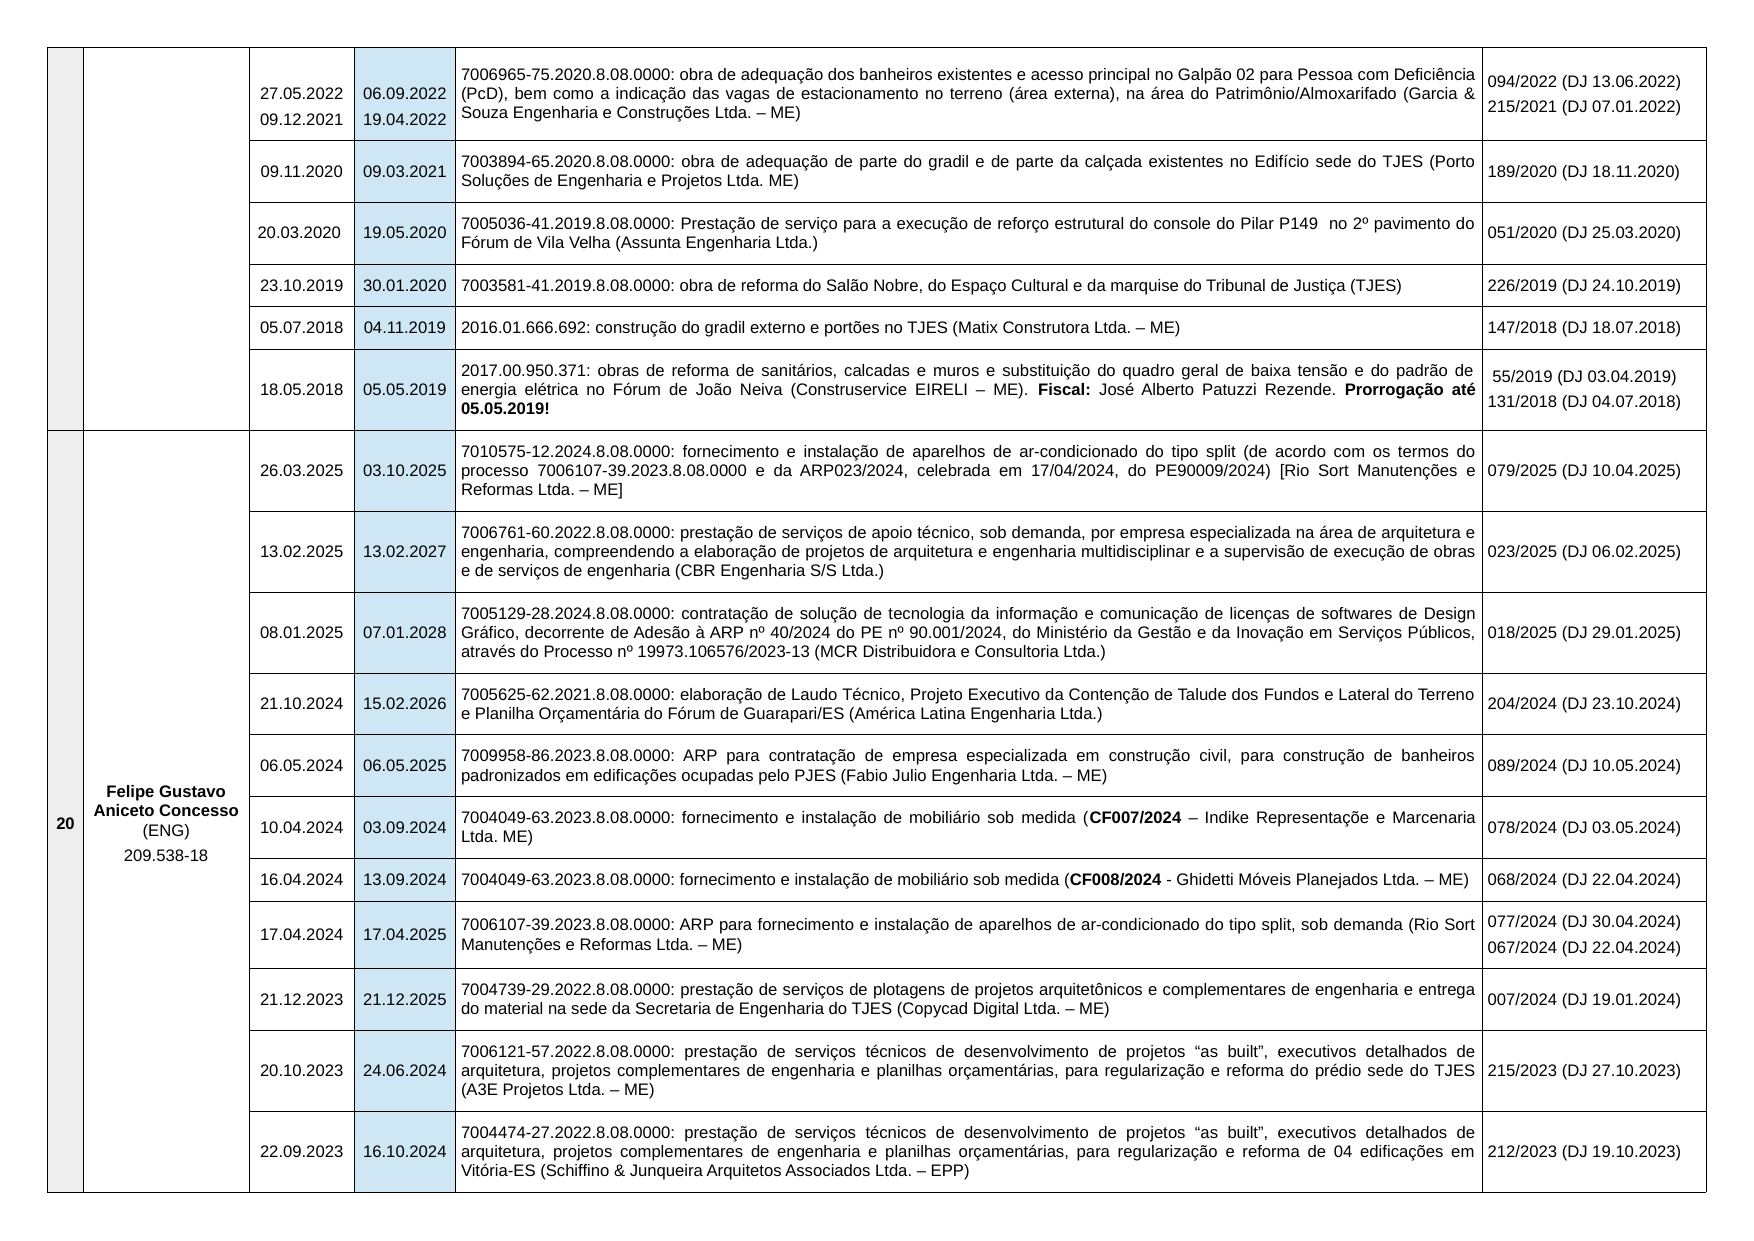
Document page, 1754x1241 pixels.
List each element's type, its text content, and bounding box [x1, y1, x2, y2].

table_cell Felipe Gustavo Aniceto Concesso (ENG) 209.538-18 [84, 431, 249, 1192]
table_cell 04.11.2019 [355, 307, 455, 349]
table_cell 2017.00.950.371: obras de reforma de sanitários, calcadas e muros e substituição do quadro geral de baixa tensão e do padrão de energia elétrica no Fórum de João Neiva (Construservice EIRELI – ME). Fiscal: José Alberto Patuzzi Rezende. Prorrogação até 05.05.2019! [456, 350, 1482, 430]
table_cell 023/2025 (DJ 06.02.2025) [1483, 512, 1706, 592]
table_cell 089/2024 (DJ 10.05.2024) [1483, 735, 1706, 796]
table_cell 20.03.2020 [250, 203, 354, 264]
table_cell 007/2024 (DJ 19.01.2024) [1483, 969, 1706, 1030]
table_cell 13.02.2025 [250, 512, 354, 592]
table_cell 21.12.2023 [250, 969, 354, 1030]
table_cell 7010575-12.2024.8.08.0000: fornecimento e instalação de aparelhos de ar-condicionado do tipo split (de acordo com os termos do processo 7006107-39.2023.8.08.0000 e da ARP023/2024, celebrada em 17/04/2024, do PE90009/2024) [Rio Sort Manutenções e Reformas Ltda. – ME] [456, 431, 1482, 511]
table_cell 7003581-41.2019.8.08.0000: obra de reforma do Salão Nobre, do Espaço Cultural e da marquise do Tribunal de Justiça (TJES) [456, 265, 1482, 306]
table_cell 07.01.2028 [355, 593, 455, 673]
table_cell 03.09.2024 [355, 797, 455, 858]
table_cell 24.06.2024 [355, 1031, 455, 1111]
table_cell 7006965-75.2020.8.08.0000: obra de adequação dos banheiros existentes e acesso principal no Galpão 02 para Pessoa com Deficiência (PcD), bem como a indicação das vagas de estacionamento no terreno (área externa), na área do Patrimônio/Almoxarifado (Garcia & Souza Engenharia e Construções Ltda. – ME) [456, 48, 1482, 140]
table_cell 215/2023 (DJ 27.10.2023) [1483, 1031, 1706, 1111]
table_cell 19.05.2020 [355, 203, 455, 264]
table_cell 7004739-29.2022.8.08.0000: prestação de serviços de plotagens de projetos arquitetônicos e complementares de engenharia e entrega do material na sede da Secretaria de Engenharia do TJES (Copycad Digital Ltda. – ME) [456, 969, 1482, 1030]
table_cell 7004049-63.2023.8.08.0000: fornecimento e instalação de mobiliário sob medida (CF008/2024 - Ghidetti Móveis Planejados Ltda. – ME) [456, 859, 1482, 901]
table_cell 13.09.2024 [355, 859, 455, 901]
table_cell 226/2019 (DJ 24.10.2019) [1483, 265, 1706, 306]
table_cell 26.03.2025 [250, 431, 354, 511]
table_cell 22.09.2023 [250, 1112, 354, 1192]
table_cell 7004049-63.2023.8.08.0000: fornecimento e instalação de mobiliário sob medida (CF007/2024 – Indike Representaçõe e Marcenaria Ltda. ME) [456, 797, 1482, 858]
table_cell 7005036-41.2019.8.08.0000: Prestação de serviço para a execução de reforço estrutural do console do Pilar P149 no 2º pavimento do Fórum de Vila Velha (Assunta Engenharia Ltda.) [456, 203, 1482, 264]
table_cell 2016.01.666.692: construção do gradil externo e portões no TJES (Matix Construtora Ltda. – ME) [456, 307, 1482, 349]
table_cell 16.04.2024 [250, 859, 354, 901]
table_cell 018/2025 (DJ 29.01.2025) [1483, 593, 1706, 673]
table_cell 051/2020 (DJ 25.03.2020) [1483, 203, 1706, 264]
table_cell 21.12.2025 [355, 969, 455, 1030]
table_cell 05.05.2019 [355, 350, 455, 430]
table_cell 10.04.2024 [250, 797, 354, 858]
table_cell 7009958-86.2023.8.08.0000: ARP para contratação de empresa especializada em construção civil, para construção de banheiros padronizados em edificações ocupadas pelo PJES (Fabio Julio Engenharia Ltda. – ME) [456, 735, 1482, 796]
table_cell 20 [48, 431, 83, 1192]
table_cell 09.03.2021 [355, 141, 455, 202]
table_cell [84, 48, 249, 430]
table_cell 05.07.2018 [250, 307, 354, 349]
table_cell 7003894-65.2020.8.08.0000: obra de adequação de parte do gradil e de parte da calçada existentes no Edifício sede do TJES (Porto Soluções de Engenharia e Projetos Ltda. ME) [456, 141, 1482, 202]
table_cell 17.04.2025 [355, 902, 455, 968]
table_cell [48, 48, 83, 430]
table_cell 30.01.2020 [355, 265, 455, 306]
table_cell 204/2024 (DJ 23.10.2024) [1483, 674, 1706, 734]
table_cell 7006761-60.2022.8.08.0000: prestação de serviços de apoio técnico, sob demanda, por empresa especializada na área de arquitetura e engenharia, compreendendo a elaboração de projetos de arquitetura e engenharia multidisciplinar e a supervisão de execução de obras e de serviços de engenharia (CBR Engenharia S/S Ltda.) [456, 512, 1482, 592]
table_cell 16.10.2024 [355, 1112, 455, 1192]
table_cell 27.05.2022 09.12.2021 [250, 48, 354, 140]
table_cell 20.10.2023 [250, 1031, 354, 1111]
table_cell 06.09.2022 19.04.2022 [355, 48, 455, 140]
table_cell 078/2024 (DJ 03.05.2024) [1483, 797, 1706, 858]
table_cell 079/2025 (DJ 10.04.2025) [1483, 431, 1706, 511]
table_cell 21.10.2024 [250, 674, 354, 734]
table_cell 068/2024 (DJ 22.04.2024) [1483, 859, 1706, 901]
table_cell 15.02.2026 [355, 674, 455, 734]
table_cell 7006107-39.2023.8.08.0000: ARP para fornecimento e instalação de aparelhos de ar-condicionado do tipo split, sob demanda (Rio Sort Manutenções e Reformas Ltda. – ME) [456, 902, 1482, 968]
table_cell 7005129-28.2024.8.08.0000: contratação de solução de tecnologia da informação e comunicação de licenças de softwares de Design Gráfico, decorrente de Adesão à ARP nº 40/2024 do PE nº 90.001/2024, do Ministério da Gestão e da Inovação em Serviços Públicos, através do Processo nº 19973.106576/2023-13 (MCR Distribuidora e Consultoria Ltda.) [456, 593, 1482, 673]
table_cell 212/2023 (DJ 19.10.2023) [1483, 1112, 1706, 1192]
table_cell 7004474-27.2022.8.08.0000: prestação de serviços técnicos de desenvolvimento de projetos “as built”, executivos detalhados de arquitetura, projetos complementares de engenharia e planilhas orçamentárias, para regularização e reforma de 04 edificações em Vitória-ES (Schiffino & Junqueira Arquitetos Associados Ltda. – EPP) [456, 1112, 1482, 1192]
table_cell 189/2020 (DJ 18.11.2020) [1483, 141, 1706, 202]
table_cell 23.10.2019 [250, 265, 354, 306]
table_cell 17.04.2024 [250, 902, 354, 968]
table_cell 077/2024 (DJ 30.04.2024) 067/2024 (DJ 22.04.2024) [1483, 902, 1706, 968]
table_cell 55/2019 (DJ 03.04.2019) 131/2018 (DJ 04.07.2018) [1483, 350, 1706, 430]
table_cell 08.01.2025 [250, 593, 354, 673]
table_cell 06.05.2024 [250, 735, 354, 796]
table_cell 13.02.2027 [355, 512, 455, 592]
table_cell 147/2018 (DJ 18.07.2018) [1483, 307, 1706, 349]
table_cell 06.05.2025 [355, 735, 455, 796]
table_cell 7005625-62.2021.8.08.0000: elaboração de Laudo Técnico, Projeto Executivo da Contenção de Talude dos Fundos e Lateral do Terreno e Planilha Orçamentária do Fórum de Guarapari/ES (América Latina Engenharia Ltda.) [456, 674, 1482, 734]
table_cell 03.10.2025 [355, 431, 455, 511]
table_cell 094/2022 (DJ 13.06.2022) 215/2021 (DJ 07.01.2022) [1483, 48, 1706, 140]
table_cell 7006121-57.2022.8.08.0000: prestação de serviços técnicos de desenvolvimento de projetos “as built”, executivos detalhados de arquitetura, projetos complementares de engenharia e planilhas orçamentárias, para regularização e reforma do prédio sede do TJES (A3E Projetos Ltda. – ME) [456, 1031, 1482, 1111]
table_cell 18.05.2018 [250, 350, 354, 430]
table_cell 09.11.2020 [250, 141, 354, 202]
